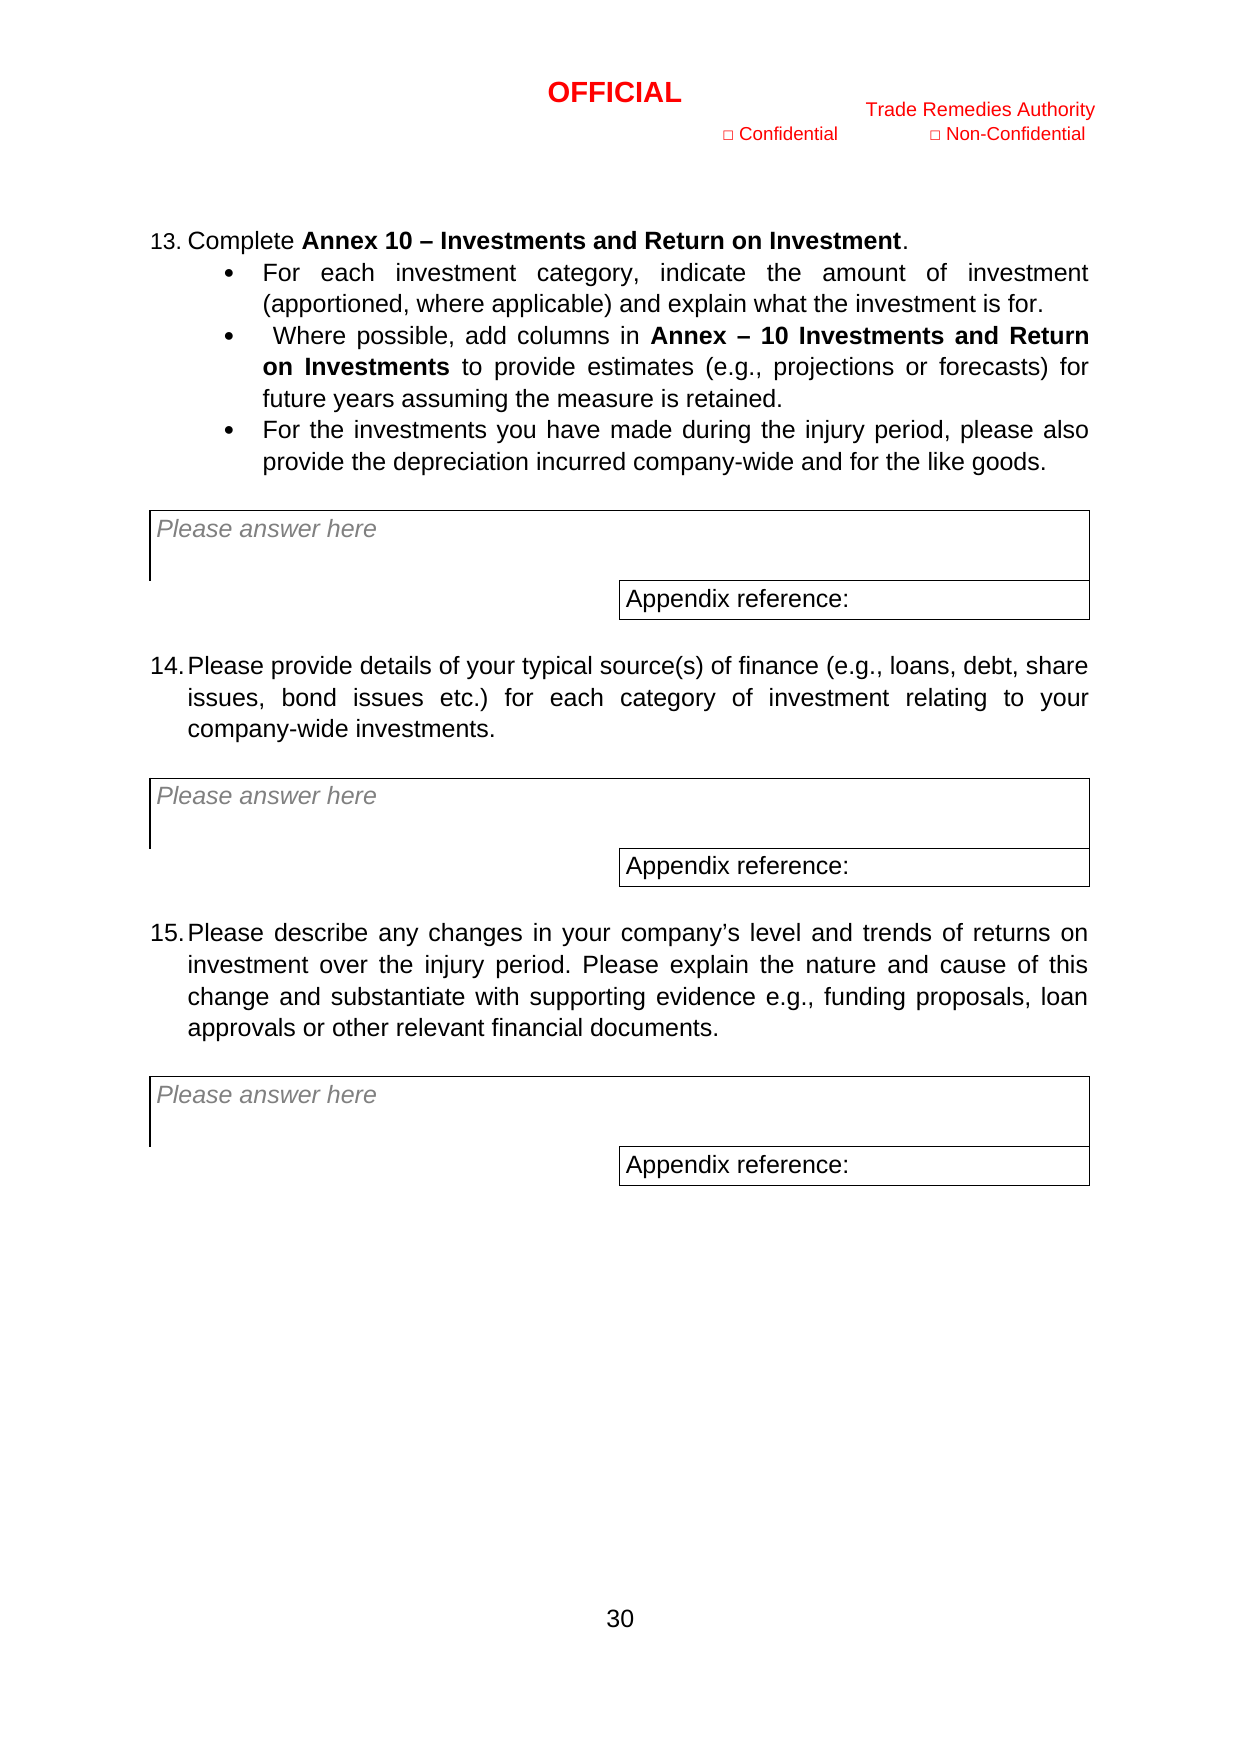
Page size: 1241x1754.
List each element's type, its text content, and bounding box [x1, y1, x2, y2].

list Please provide details of your typical source(s) of finance (e.g., loans, debt, share issues, bond issues etc.) for each category of investment relating to your company-wide investments. [150, 651, 1090, 743]
table_cell [150, 849, 619, 886]
list For each investment category, indicate the amount of investment (apportioned, where applicable) and explain what the investment is for. [225, 258, 1090, 318]
table_header Please answer here [151, 511, 1089, 580]
table_cell Appendix reference: [620, 581, 1089, 618]
table_header Please answer here [151, 779, 1089, 847]
table_cell [150, 1147, 619, 1185]
table_cell [150, 581, 619, 618]
table_cell Appendix reference: [620, 849, 1089, 886]
list For the investments you have made during the injury period, please also provide the depreciation incurred company-wide and for the like goods. [225, 415, 1090, 476]
list Please describe any changes in your company’s level and trends of returns on investment over the injury period. Please explain the nature and cause of this change and substantiate with supporting evidence e.g., funding proposals, loan approvals or other relevant financial documents. [150, 918, 1090, 1042]
table_cell Appendix reference: [620, 1147, 1089, 1185]
list Complete Annex 10 – Investments and Return on Investment. [150, 226, 1090, 255]
list Where possible, add columns in Annex – 10 Investments and Return on Investments to provide estimates (e.g., projections or forecasts) for future years assuming the measure is retained. [225, 321, 1090, 413]
table_header Please answer here [151, 1077, 1089, 1146]
